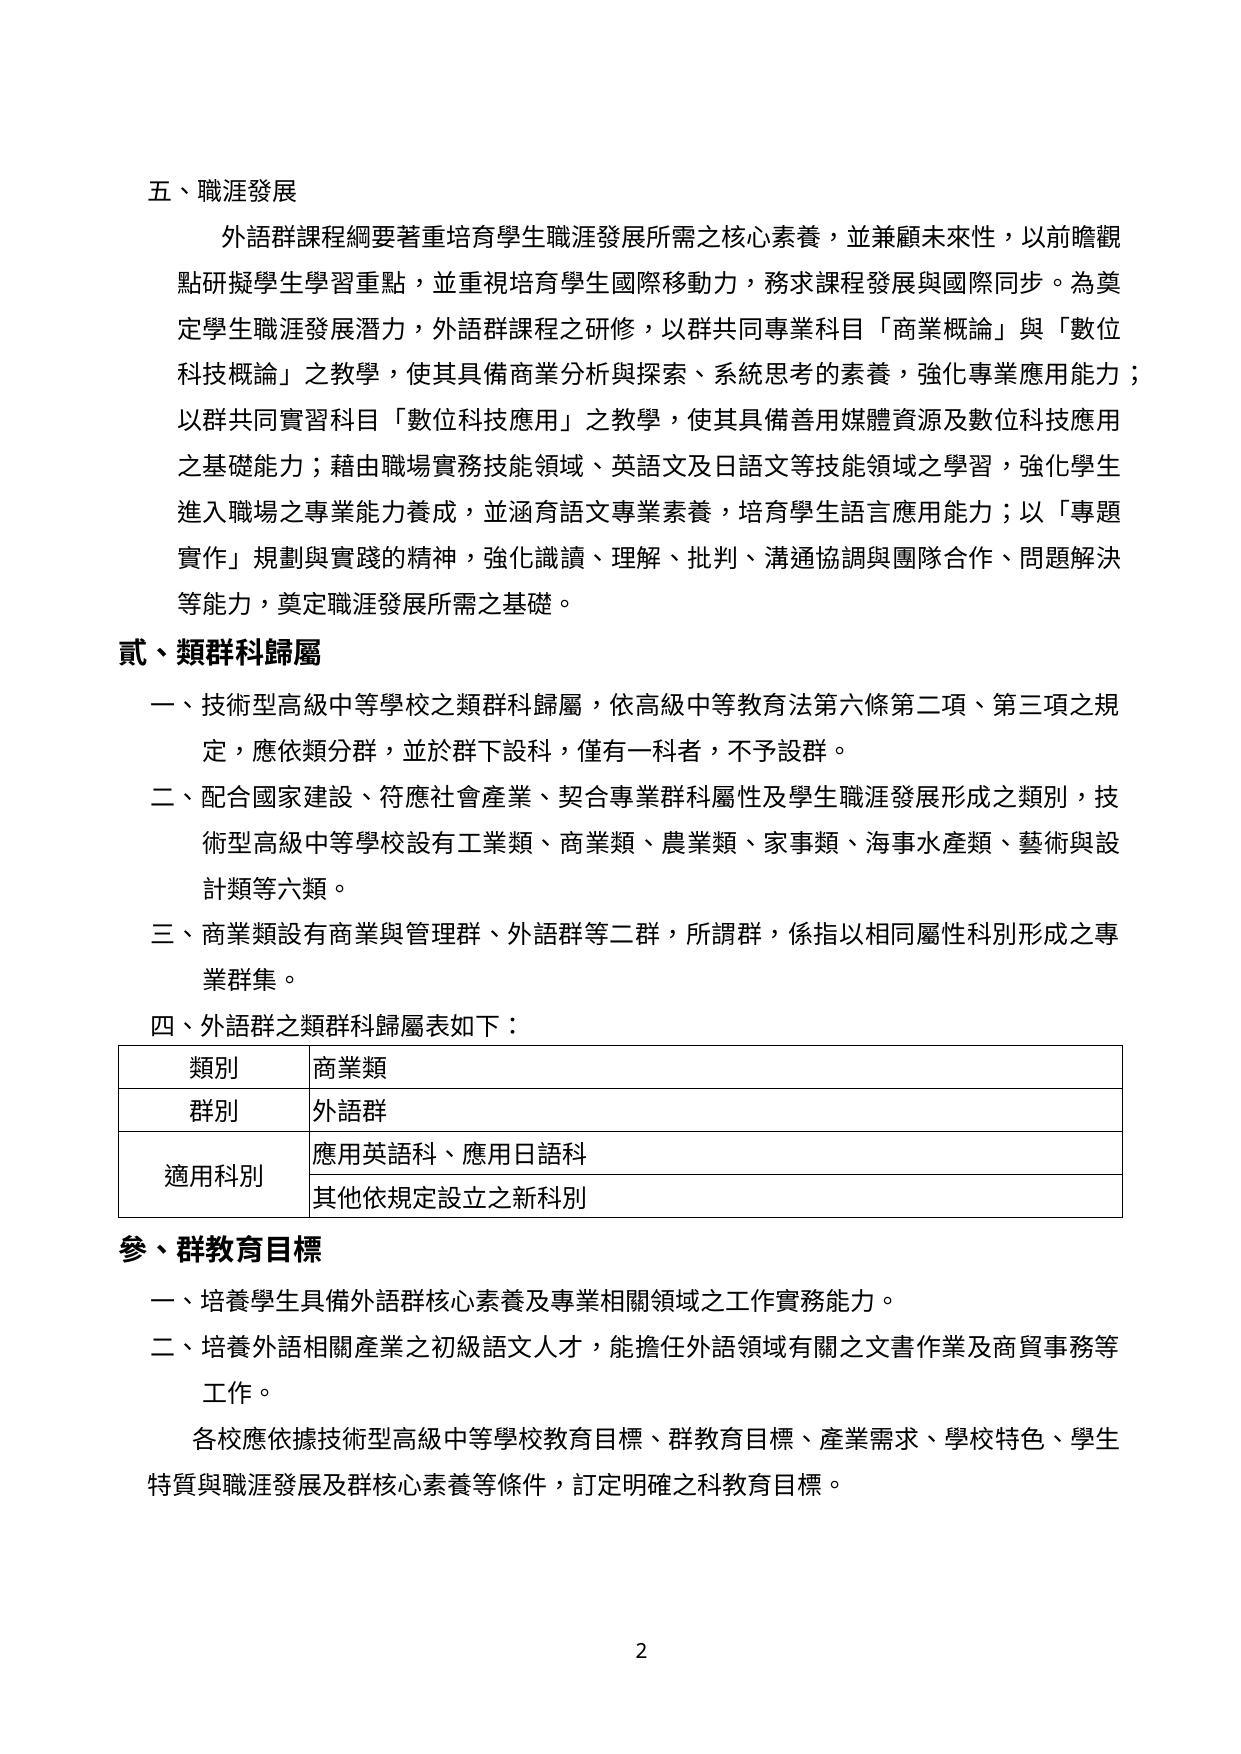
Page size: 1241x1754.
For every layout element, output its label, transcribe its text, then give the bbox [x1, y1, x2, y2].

text 二、培養外語相關產業之初級語文人才，能擔任外語領域有關之文書作業及商貿事務等工作。 [150, 1320, 1122, 1412]
table_cell 其他依規定設立之新科別 [310, 1175, 1122, 1217]
text 參、群教育目標 [118, 1223, 1122, 1269]
table_cell 應用英語科、應用日語科 [310, 1132, 1122, 1174]
table_cell 外語群 [310, 1089, 1122, 1131]
text 一、培養學生具備外語群核心素養及專業相關領域之工作實務能力。 [150, 1274, 1122, 1320]
text 各校應依據技術型高級中等學校教育目標、群教育目標、產業需求、學校特色、學生特質與職涯發展及群核心素養等條件，訂定明確之科教育目標。 [148, 1412, 1122, 1503]
table_cell 群別 [119, 1089, 309, 1131]
text 四、外語群之類群科歸屬表如下： [150, 999, 1122, 1045]
table_header 類別 [119, 1046, 309, 1088]
text 三、商業類設有商業與管理群、外語群等二群，所謂群，係指以相同屬性科別形成之專業群集。 [150, 907, 1122, 999]
text 貳、類群科歸屬 [118, 627, 1122, 673]
table_cell 適用科別 [119, 1132, 309, 1217]
text 一、技術型高級中等學校之類群科歸屬，依高級中等教育法第六條第二項、第三項之規定，應依類分群，並於群下設科，僅有一科者，不予設群。 [150, 678, 1122, 770]
text 五、職涯發展 [148, 164, 1122, 210]
text 外語群課程綱要著重培育學生職涯發展所需之核心素養，並兼顧未來性，以前瞻觀點研擬學生學習重點，並重視培育學生國際移動力，務求課程發展與國際同步。為奠定學生職涯發展潛力，外語群課程之研修，以群共同專業科目「商業概論」與「數位科技概論」之教學，使其具備商業分析與探索、系統思考的素養，強化專業應用能力；以群共同實習科目「數位科技應用」之教學，使其具備善用媒體資源及數位科技應用之基礎能力；藉由職場實務技能領域、英語文及日語文等技能領域之學習，強化學生進入職場之專業能力養成，並涵育語文專業素養，培育學生語言應用能力；以「專題實作」規劃與實踐的精神，強化識讀、理解、批判、溝通協調與團隊合作、問題解決等能力，奠定職涯發展所需之基礎。 [177, 210, 1122, 622]
text 二、配合國家建設、符應社會產業、契合專業群科屬性及學生職涯發展形成之類別，技術型高級中等學校設有工業類、商業類、農業類、家事類、海事水產類、藝術與設計類等六類。 [150, 770, 1122, 907]
table_header 商業類 [310, 1046, 1122, 1088]
